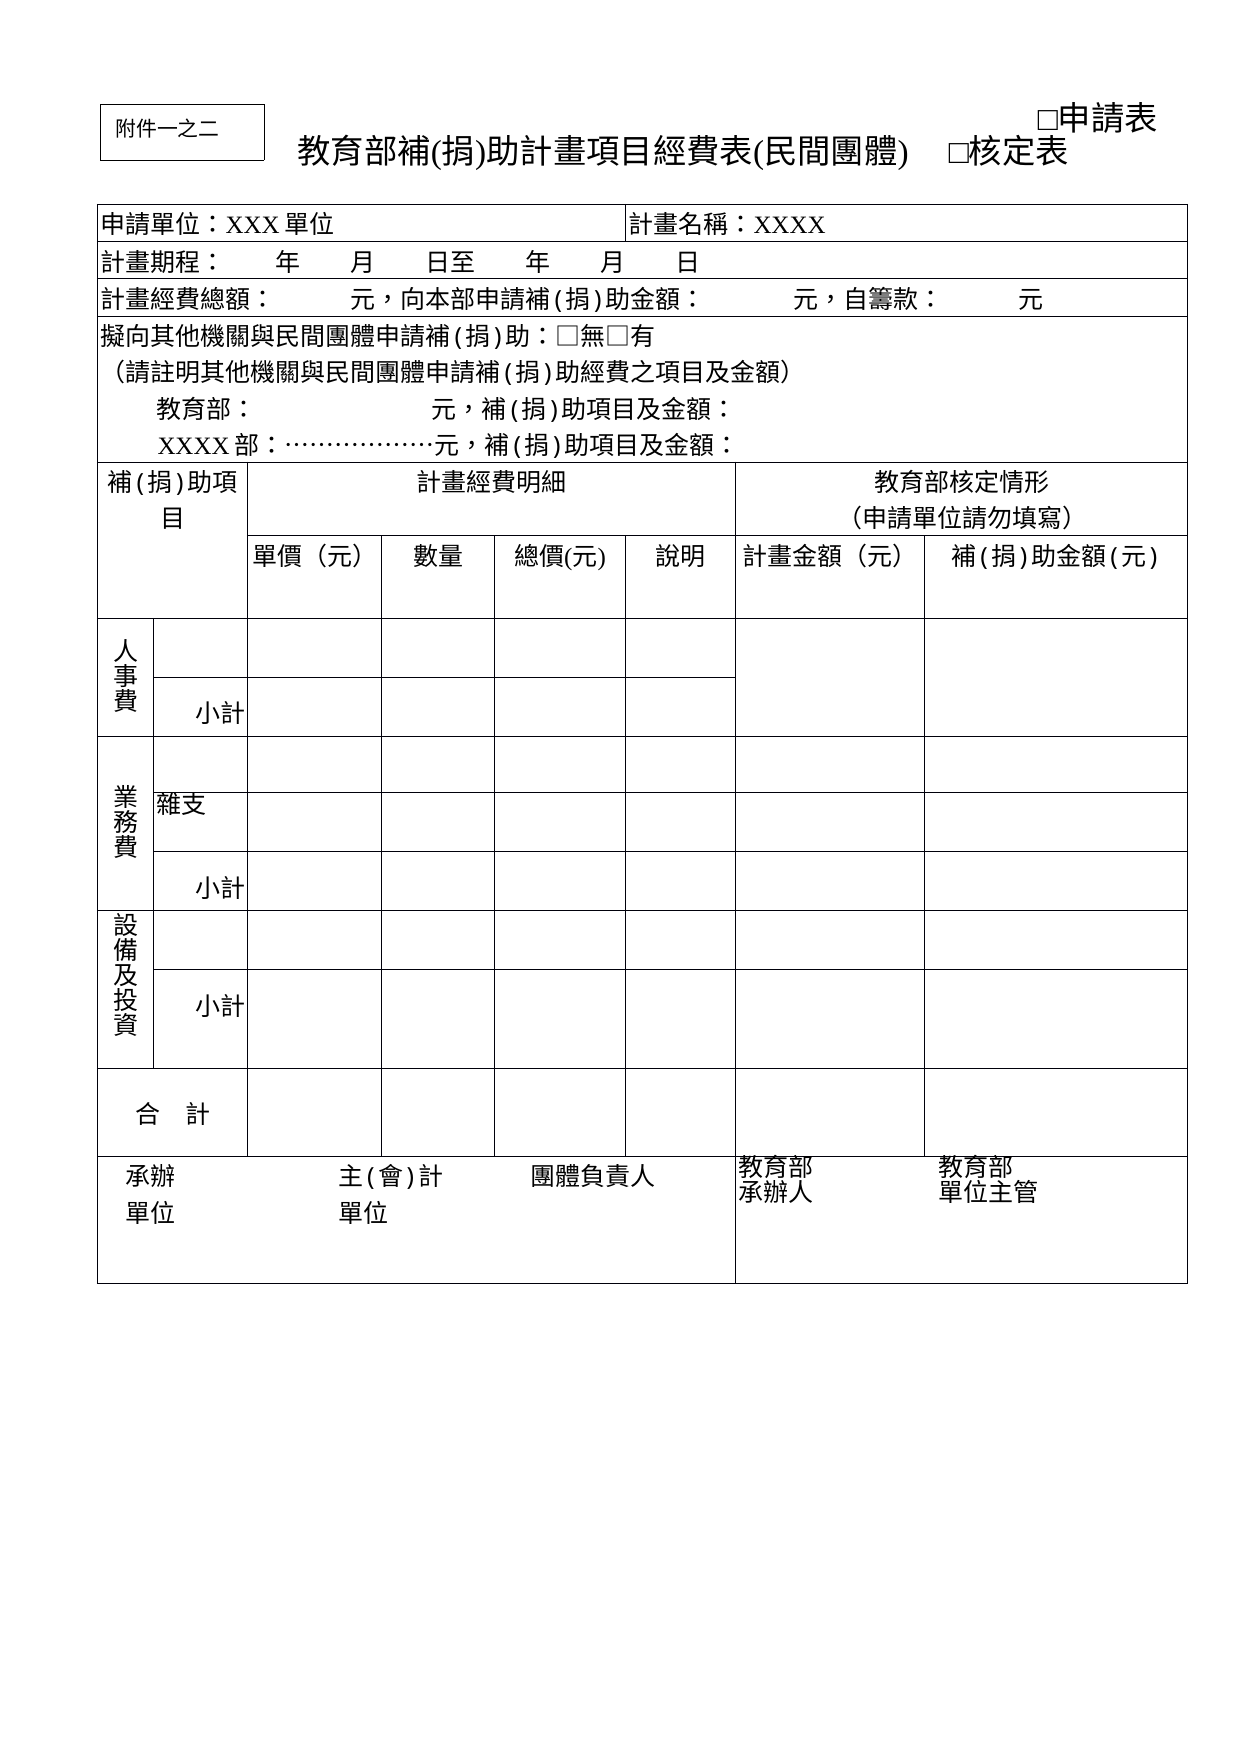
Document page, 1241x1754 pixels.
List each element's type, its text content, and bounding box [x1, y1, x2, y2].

table_cell [626, 1069, 735, 1156]
table_cell [495, 793, 625, 851]
table_cell [925, 852, 1187, 910]
table_cell 擬向其他機關與民間團體申請補(捐)助：□無□有 （請註明其他機關與民間團體申請補(捐)助經費之項目及金額） 教育部： 元，補(捐)助項目及金額： XXXX部：………………元，補(捐)助項目及金額： [98, 317, 1187, 462]
table_cell 總價(元) [495, 536, 625, 618]
table_cell 小計 [154, 970, 247, 1068]
table_cell [626, 793, 735, 851]
table_cell [925, 677, 1187, 736]
table_cell [495, 737, 625, 792]
table_cell [736, 619, 924, 677]
table_cell 計畫經費總額： 元，向本部申請補(捐)助金額： 元，自籌款： 元 [98, 279, 1187, 316]
table_cell 補(捐)助金額(元) [925, 536, 1187, 618]
table_cell [396, 170, 521, 204]
table_cell [626, 852, 735, 910]
table_cell [248, 970, 381, 1068]
table_cell [154, 161, 247, 170]
table_cell 說明 [626, 536, 735, 618]
table_cell [154, 911, 247, 969]
table_cell 雜支 [154, 793, 247, 851]
table_cell [626, 911, 735, 969]
table_cell [248, 678, 381, 736]
table_cell [495, 852, 625, 910]
table_cell [736, 911, 924, 969]
table_cell [248, 852, 381, 910]
table_cell [154, 170, 247, 204]
table_cell [495, 619, 625, 677]
table_cell [382, 619, 494, 677]
table_cell [736, 852, 924, 910]
table_cell [382, 852, 494, 910]
table_cell [269, 170, 396, 204]
table_cell [925, 737, 1187, 792]
table_cell 人 事 費 [98, 619, 153, 736]
table_cell [248, 793, 381, 851]
table_cell 教育部補(捐)助計畫項目經費表(民間團體) □核定表 [269, 137, 1188, 170]
table_cell [382, 678, 494, 736]
table_cell 業 務 費 [98, 737, 153, 910]
table_cell 申請單位：XXX單位 [98, 205, 625, 241]
table_header □申請表 [728, 104, 1188, 137]
table_cell [248, 911, 381, 969]
table_cell [248, 737, 381, 792]
table_cell 單價（元） [248, 536, 381, 618]
table_cell 計畫金額（元） [736, 536, 924, 618]
table_cell [248, 170, 269, 204]
table_cell [626, 619, 735, 677]
table_cell [925, 911, 1187, 969]
table_cell 數量 [382, 536, 494, 618]
table_cell [626, 970, 735, 1068]
table_cell [925, 1069, 1187, 1156]
table_cell [736, 970, 924, 1068]
table_cell [495, 1069, 625, 1156]
table_header [521, 104, 727, 137]
table_cell [521, 170, 727, 204]
table_cell [382, 793, 494, 851]
table_cell [154, 619, 247, 677]
table_cell 教育部核定情形 （申請單位請勿填寫） [736, 463, 1187, 535]
table_cell [382, 911, 494, 969]
table_cell [626, 678, 735, 736]
table_cell 合 計 [98, 1069, 247, 1156]
table_cell 小計 [154, 678, 247, 736]
table_cell [728, 170, 1188, 204]
table_cell [736, 677, 924, 736]
table_cell 計畫期程： 年 月 日至 年 月 日 [98, 242, 1187, 278]
table_cell [495, 911, 625, 969]
table_cell 補(捐)助項目 [98, 463, 247, 618]
table_cell [248, 137, 269, 170]
table_cell [736, 793, 924, 851]
table_cell [98, 170, 154, 204]
table_cell 小計 [154, 852, 247, 910]
table_cell [248, 1069, 381, 1156]
table_cell [98, 137, 154, 170]
table_cell [382, 970, 494, 1068]
table_cell [154, 737, 247, 792]
table_cell 計畫經費明細 [248, 463, 735, 535]
table_header [101, 105, 264, 160]
table_cell [925, 970, 1187, 1068]
table_header [265, 104, 269, 137]
table_header [269, 104, 396, 137]
table_cell [925, 793, 1187, 851]
table_header [396, 104, 521, 137]
table_cell [495, 678, 625, 736]
table_cell [382, 737, 494, 792]
table_cell 承辦 主(會)計 團體負責人 單位 單位 [98, 1157, 735, 1283]
table_cell 教育部 教育部 承辦人 單位主管 [736, 1157, 1187, 1283]
table_cell 設 備 及 投 資 [98, 911, 153, 1068]
table_cell [495, 970, 625, 1068]
table_cell 計畫名稱：XXXX [626, 205, 1187, 241]
table_cell [626, 737, 735, 792]
table_cell [736, 1069, 924, 1156]
table_cell [382, 1069, 494, 1156]
table_cell [736, 737, 924, 792]
table_cell [248, 619, 381, 677]
table_cell [925, 619, 1187, 677]
